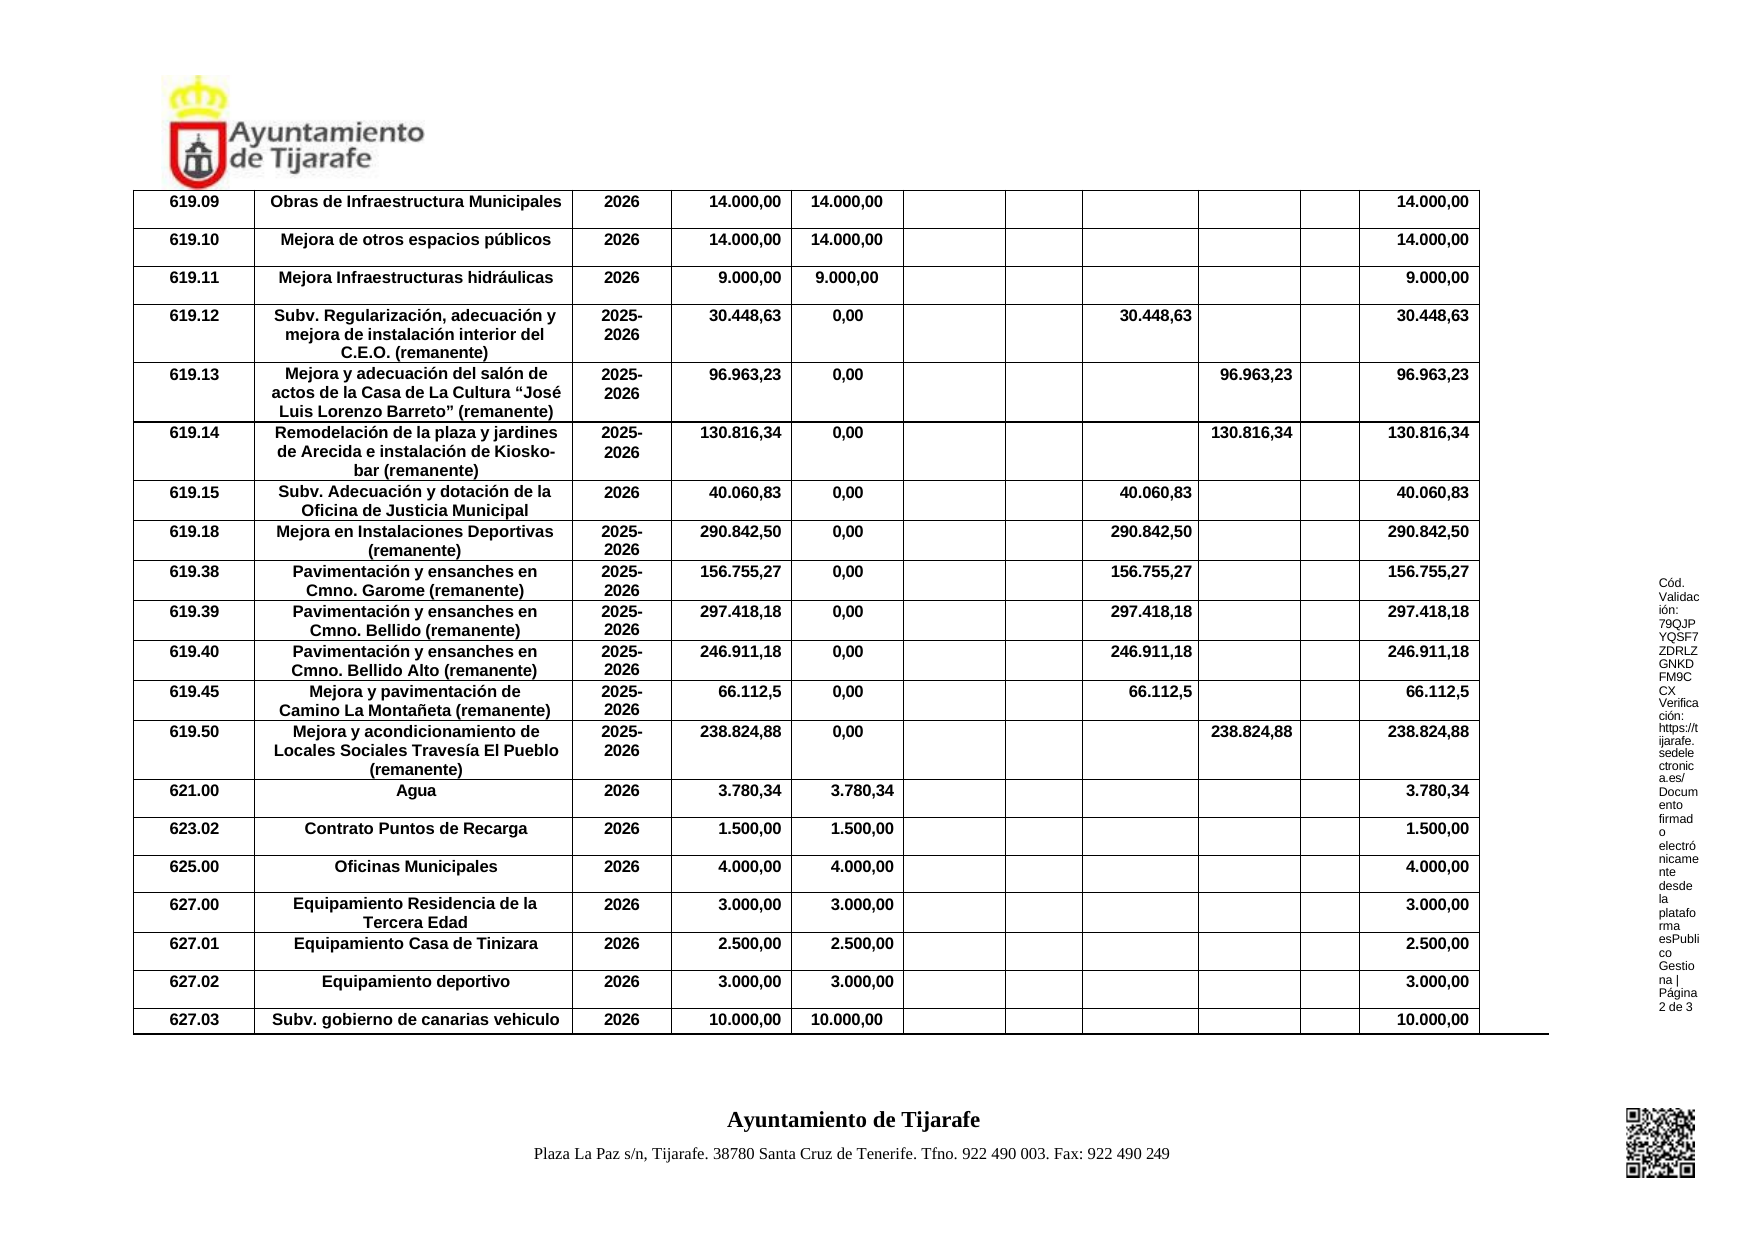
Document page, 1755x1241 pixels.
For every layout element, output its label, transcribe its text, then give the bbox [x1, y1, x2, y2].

table_cell [1199, 305, 1300, 362]
table_cell 627.01 [134, 933, 254, 970]
table_header 2026 [573, 191, 671, 228]
table_cell 9.000,00 [672, 267, 791, 303]
table_cell 238.824,88 [1199, 721, 1300, 779]
table_cell 297.418,18 [672, 601, 791, 640]
table_cell [1301, 229, 1359, 266]
table_cell [1301, 856, 1359, 892]
table_cell 0,00 [792, 363, 903, 421]
table_cell Agua [255, 780, 572, 817]
table_cell 290.842,50 [1083, 521, 1198, 560]
table_cell [1083, 971, 1198, 1008]
table_cell 130.816,34 [672, 423, 791, 480]
table_cell [1199, 681, 1300, 720]
table_cell 623.02 [134, 818, 254, 854]
table_cell [1199, 521, 1300, 560]
table_cell Remodelación de la plaza y jardines de Arecida e instalación de Kiosko- bar (remanente) [255, 423, 572, 480]
table_cell [1199, 641, 1300, 680]
table_cell [904, 681, 1005, 720]
table_cell [1301, 818, 1359, 854]
table_cell 2026 [573, 1009, 671, 1033]
table_cell 0,00 [792, 305, 903, 362]
table_cell 619.39 [134, 601, 254, 640]
table_cell 3.780,34 [792, 780, 903, 817]
table_cell 2026 [573, 229, 671, 266]
table_cell 619.15 [134, 481, 254, 520]
table_cell 10.000,00 [792, 1009, 903, 1033]
table_header 14.000,00 [792, 191, 903, 228]
table_cell [1006, 423, 1082, 480]
text Cód. Validación: 79QJPYQSF7ZDRLZGNKDFM9CCX [1658, 577, 1700, 698]
table_cell 2025- 2026 [573, 423, 671, 480]
table_cell 0,00 [792, 521, 903, 560]
table_cell [904, 481, 1005, 520]
table_cell [1301, 521, 1359, 560]
table_cell Mejora y pavimentación de Camino La Montañeta (remanente) [255, 681, 572, 720]
table_cell [1006, 856, 1082, 892]
table_cell 290.842,50 [672, 521, 791, 560]
table_header [1301, 191, 1359, 228]
table_cell 2026 [573, 267, 671, 303]
table_cell 96.963,23 [672, 363, 791, 421]
text Verificación: https://tijarafe.sedelectronica.es/ [1658, 698, 1700, 785]
table_cell [1199, 780, 1300, 817]
table_cell Subv. Adecuación y dotación de la Oficina de Justicia Municipal [255, 481, 572, 520]
table_header [1083, 191, 1198, 228]
table_cell 1.500,00 [792, 818, 903, 854]
table_cell [904, 818, 1005, 854]
table_cell [1006, 681, 1082, 720]
table_cell 2026 [573, 971, 671, 1008]
table_cell 1.500,00 [1360, 818, 1479, 854]
table_cell Mejora y adecuación del salón de actos de la Casa de La Cultura “José Luis Lorenzo Barreto” (remanente) [255, 363, 572, 421]
table_cell 246.911,18 [1360, 641, 1479, 680]
table_header 14.000,00 [1360, 191, 1479, 228]
table_cell 619.11 [134, 267, 254, 303]
table_cell [904, 721, 1005, 779]
table_cell [1083, 856, 1198, 892]
table_cell [1083, 721, 1198, 779]
table_cell Pavimentación y ensanches en Cmno. Bellido Alto (remanente) [255, 641, 572, 680]
table_cell [1301, 601, 1359, 640]
table_cell 619.38 [134, 561, 254, 600]
table_cell 156.755,27 [672, 561, 791, 600]
table_cell 3.000,00 [672, 971, 791, 1008]
table_cell [1083, 267, 1198, 303]
table_cell 10.000,00 [672, 1009, 791, 1033]
table_cell [1006, 267, 1082, 303]
table_cell [1006, 229, 1082, 266]
table_cell [1199, 601, 1300, 640]
table_cell [1006, 780, 1082, 817]
table_cell [904, 601, 1005, 640]
table_cell Subv. Regularización, adecuación y mejora de instalación interior del C.E.O. (remanente) [255, 305, 572, 362]
table_cell 2.500,00 [672, 933, 791, 970]
table_cell 96.963,23 [1199, 363, 1300, 421]
table_cell [1199, 933, 1300, 970]
table_cell Mejora de otros espacios públicos [255, 229, 572, 266]
table_cell [1199, 229, 1300, 266]
table_cell [1006, 818, 1082, 854]
table_cell 238.824,88 [672, 721, 791, 779]
table_cell [904, 641, 1005, 680]
table_cell 619.45 [134, 681, 254, 720]
table_cell 14.000,00 [792, 229, 903, 266]
table_cell Equipamiento Casa de Tinizara [255, 933, 572, 970]
table_cell 30.448,63 [1083, 305, 1198, 362]
table_cell [904, 893, 1005, 932]
table_cell [1006, 561, 1082, 600]
table_cell [904, 305, 1005, 362]
table_cell Subv. gobierno de canarias vehiculo [255, 1009, 572, 1033]
table_cell [1006, 641, 1082, 680]
table_cell 0,00 [792, 681, 903, 720]
table_cell 3.000,00 [1360, 971, 1479, 1008]
table_cell 2025- 2026 [573, 721, 671, 779]
table_cell [1301, 267, 1359, 303]
table_cell 40.060,83 [672, 481, 791, 520]
table_cell 130.816,34 [1360, 423, 1479, 480]
table_cell 627.02 [134, 971, 254, 1008]
table_header 14.000,00 [672, 191, 791, 228]
table_cell [1083, 893, 1198, 932]
table_cell 3.000,00 [792, 971, 903, 1008]
table_cell 297.418,18 [1360, 601, 1479, 640]
table_cell 0,00 [792, 423, 903, 480]
table_cell [1301, 363, 1359, 421]
table_cell Equipamiento deportivo [255, 971, 572, 1008]
table_cell [1301, 1009, 1359, 1033]
table_cell [1301, 561, 1359, 600]
table_cell Pavimentación y ensanches en Cmno. Bellido (remanente) [255, 601, 572, 640]
table_cell 290.842,50 [1360, 521, 1479, 560]
table_cell [1301, 780, 1359, 817]
table_cell 2026 [573, 780, 671, 817]
table_cell [1199, 561, 1300, 600]
table_cell 156.755,27 [1083, 561, 1198, 600]
table_cell [1301, 893, 1359, 932]
table_cell Mejora y acondicionamiento de Locales Sociales Travesía El Pueblo (remanente) [255, 721, 572, 779]
table_header [1199, 191, 1300, 228]
table_cell 130.816,34 [1199, 423, 1300, 480]
table_cell [1199, 1009, 1300, 1033]
table_cell 30.448,63 [1360, 305, 1479, 362]
table_cell 3.000,00 [792, 893, 903, 932]
table_cell 621.00 [134, 780, 254, 817]
table_cell [1006, 971, 1082, 1008]
table_cell 619.13 [134, 363, 254, 421]
table_cell [1199, 818, 1300, 854]
table_cell [904, 561, 1005, 600]
table_cell 0,00 [792, 561, 903, 600]
table_cell [1199, 267, 1300, 303]
table_cell [904, 856, 1005, 892]
table_header 619.09 [134, 191, 254, 228]
table_cell [1301, 423, 1359, 480]
table_cell 625.00 [134, 856, 254, 892]
table_cell Pavimentación y ensanches en Cmno. Garome (remanente) [255, 561, 572, 600]
table_cell [1083, 1009, 1198, 1033]
table_cell [1199, 481, 1300, 520]
table_cell 10.000,00 [1360, 1009, 1479, 1033]
table_cell 40.060,83 [1360, 481, 1479, 520]
table_cell 238.824,88 [1360, 721, 1479, 779]
table_cell [1199, 971, 1300, 1008]
table_cell [1083, 933, 1198, 970]
table_cell [904, 971, 1005, 1008]
table_cell [904, 423, 1005, 480]
table_cell 3.000,00 [1360, 893, 1479, 932]
table_cell 4.000,00 [1360, 856, 1479, 892]
table_header [1480, 190, 1549, 1033]
table_cell 2026 [573, 856, 671, 892]
table_cell Contrato Puntos de Recarga [255, 818, 572, 854]
table_cell [1301, 305, 1359, 362]
table_cell [1083, 818, 1198, 854]
table_cell [1006, 1009, 1082, 1033]
table_cell [904, 933, 1005, 970]
table_cell [1301, 681, 1359, 720]
table_cell 619.40 [134, 641, 254, 680]
table_cell 4.000,00 [672, 856, 791, 892]
table_cell 96.963,23 [1360, 363, 1479, 421]
table_header [904, 191, 1005, 228]
table_cell [1006, 933, 1082, 970]
table_cell 4.000,00 [792, 856, 903, 892]
table_cell 619.50 [134, 721, 254, 779]
table_cell [1083, 423, 1198, 480]
table_cell 14.000,00 [672, 229, 791, 266]
table_cell 619.12 [134, 305, 254, 362]
table_cell [1006, 305, 1082, 362]
table_cell [1301, 971, 1359, 1008]
table_cell [1301, 721, 1359, 779]
table_cell [1199, 893, 1300, 932]
table_cell 66.112,5 [672, 681, 791, 720]
table_cell Oficinas Municipales [255, 856, 572, 892]
table_cell [904, 1009, 1005, 1033]
table_cell 627.00 [134, 893, 254, 932]
table_cell [904, 229, 1005, 266]
table_cell [1301, 933, 1359, 970]
table_cell 0,00 [792, 641, 903, 680]
table_cell 66.112,5 [1083, 681, 1198, 720]
table_cell [1083, 780, 1198, 817]
table_cell 0,00 [792, 721, 903, 779]
table_cell 9.000,00 [1360, 267, 1479, 303]
table_cell 246.911,18 [1083, 641, 1198, 680]
table_cell [1301, 481, 1359, 520]
table_cell Mejora Infraestructuras hidráulicas [255, 267, 572, 303]
table_cell 2026 [573, 481, 671, 520]
table_cell 66.112,5 [1360, 681, 1479, 720]
table_cell 3.000,00 [672, 893, 791, 932]
table_cell 297.418,18 [1083, 601, 1198, 640]
table_cell 40.060,83 [1083, 481, 1198, 520]
table_cell 246.911,18 [672, 641, 791, 680]
table_cell [1199, 856, 1300, 892]
table_cell 2025- 2026 [573, 305, 671, 362]
table_cell 2026 [573, 893, 671, 932]
table_cell 2025- 2026 [573, 521, 671, 560]
table_cell 2025- 2026 [573, 641, 671, 680]
table_cell [904, 267, 1005, 303]
table_cell 2025- 2026 [573, 681, 671, 720]
table_cell 2025- 2026 [573, 561, 671, 600]
table_cell [904, 363, 1005, 421]
table_cell 0,00 [792, 481, 903, 520]
table_cell [1006, 363, 1082, 421]
table_cell 2025- 2026 [573, 363, 671, 421]
table_cell 627.03 [134, 1009, 254, 1033]
table_header [1006, 191, 1082, 228]
table_cell 0,00 [792, 601, 903, 640]
table_cell 2025- 2026 [573, 601, 671, 640]
table_cell [904, 521, 1005, 560]
table_cell [1006, 601, 1082, 640]
text Documento firmado electrónicamente desde la plataforma esPublico Gestiona | Página 2 de 3 [1658, 785, 1700, 1014]
table_cell 2.500,00 [792, 933, 903, 970]
table_cell 3.780,34 [672, 780, 791, 817]
table_cell 619.14 [134, 423, 254, 480]
table_cell 2026 [573, 818, 671, 854]
table_cell 2.500,00 [1360, 933, 1479, 970]
table_cell 2026 [573, 933, 671, 970]
table_cell [1083, 363, 1198, 421]
table_cell 619.10 [134, 229, 254, 266]
table_cell [1301, 641, 1359, 680]
table_cell 156.755,27 [1360, 561, 1479, 600]
table_cell [1006, 721, 1082, 779]
table_cell [1006, 521, 1082, 560]
table_cell [1083, 229, 1198, 266]
table_header Obras de Infraestructura Municipales [255, 191, 572, 228]
table_cell 619.18 [134, 521, 254, 560]
table_cell [1006, 893, 1082, 932]
table_cell 14.000,00 [1360, 229, 1479, 266]
table_cell 30.448,63 [672, 305, 791, 362]
table_cell Mejora en Instalaciones Deportivas (remanente) [255, 521, 572, 560]
table_cell 1.500,00 [672, 818, 791, 854]
table_cell 3.780,34 [1360, 780, 1479, 817]
table_cell 9.000,00 [792, 267, 903, 303]
table_cell [1006, 481, 1082, 520]
table_cell Equipamiento Residencia de la Tercera Edad [255, 893, 572, 932]
table_cell [904, 780, 1005, 817]
